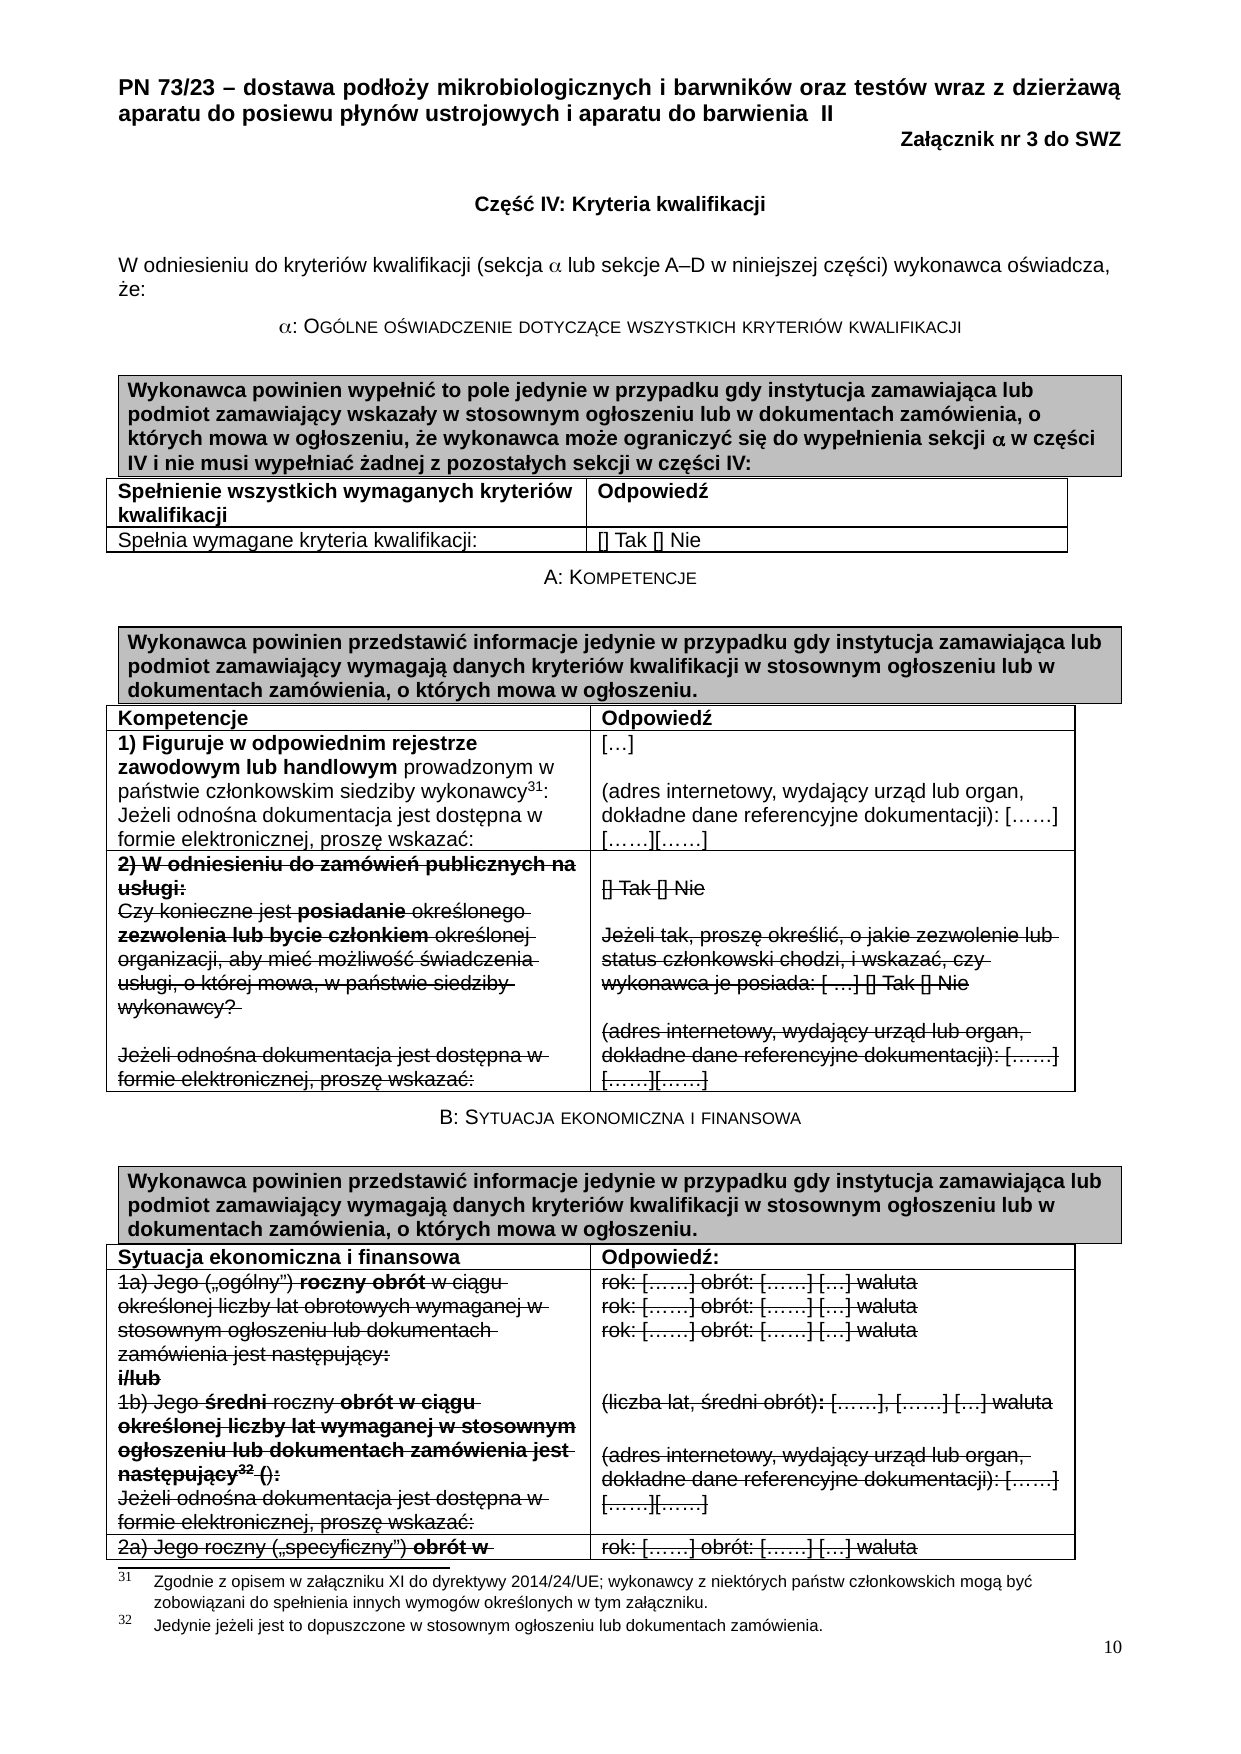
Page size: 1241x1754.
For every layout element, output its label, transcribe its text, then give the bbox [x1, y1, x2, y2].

text W odniesieniu do kryteriów kwalifikacji (sekcja  lub sekcje A–D w niniejszej części) wykonawca oświadcza, że: [118, 253, 1122, 301]
table_cell [] Tak [] Nie Jeżeli tak, proszę określić, o jakie zezwolenie lub status członkowski chodzi, i wskazać, czy wykonawca je posiada: [ …] [] Tak [] Nie (adres internetowy, wydający urząd lub organ, dokładne dane referencyjne dokumentacji): [……][……][……] [591, 851, 1074, 1091]
table_cell 1a) Jego („ogólny”) roczny obrót w ciągu określonej liczby lat obrotowych wymaganej w stosownym ogłoszeniu lub dokumentach zamówienia jest następujący: i/lub 1b) Jego średni roczny obrót w ciągu określonej liczby lat wymaganej w stosownym ogłoszeniu lub dokumentach zamówienia jest następujący (): Jeżeli odnośna dokumentacja jest dostępna w formie elektronicznej, proszę wskazać: [107, 1270, 590, 1534]
table_header Sytuacja ekonomiczna i finansowa [107, 1245, 590, 1269]
table_cell 1) Figuruje w odpowiednim rejestrze zawodowym lub handlowym prowadzonym w państwie członkowskim siedziby wykonawcy: Jeżeli odnośna dokumentacja jest dostępna w formie elektronicznej, proszę wskazać: [107, 731, 590, 850]
table_header Odpowiedź: [591, 1245, 1074, 1269]
table_header Odpowiedź [591, 706, 1074, 729]
table_cell [] Tak [] Nie [587, 528, 1067, 551]
table_cell rok: [……] obrót: [……] […] waluta rok: [……] obrót: [……] […] waluta rok: [……] obrót: [……] […] waluta (liczba lat, średni obrót): [……], [……] […] waluta (adres internetowy, wydający urząd lub organ, dokładne dane referencyjne dokumentacji): [……][……][……] [591, 1270, 1074, 1534]
table_cell rok: [……] obrót: [……] […] waluta [591, 1535, 1074, 1559]
table_cell […] (adres internetowy, wydający urząd lub organ, dokładne dane referencyjne dokumentacji): [……][……][……] [591, 731, 1074, 850]
table_header Odpowiedź [587, 479, 1067, 526]
table_cell Spełnia wymagane kryteria kwalifikacji: [107, 528, 586, 551]
table_header Spełnienie wszystkich wymaganych kryteriów kwalifikacji [107, 479, 586, 526]
text Wykonawca powinien wypełnić to pole jedynie w przypadku gdy instytucja zamawiająca lub podmiot zamawiający wskazały w stosownym ogłoszeniu lub w dokumentach zamówienia, o których mowa w ogłoszeniu, że wykonawca może ograniczyć się do wypełnienia sekcji  w części IV i nie musi wypełniać żadnej z pozostałych sekcji w części IV: [119, 376, 1121, 476]
title Część IV: Kryteria kwalifikacji [118, 192, 1122, 216]
table_header Kompetencje [107, 706, 590, 729]
table_cell 2a) Jego roczny („specyficzny”) obrót w [107, 1535, 590, 1559]
table_cell 2) W odniesieniu do zamówień publicznych na usługi: Czy konieczne jest posiadanie określonego zezwolenia lub bycie członkiem określonej organizacji, aby mieć możliwość świadczenia usługi, o której mowa, w państwie siedziby wykonawcy? Jeżeli odnośna dokumentacja jest dostępna w formie elektronicznej, proszę wskazać: [107, 851, 590, 1091]
text Wykonawca powinien przedstawić informacje jedynie w przypadku gdy instytucja zamawiająca lub podmiot zamawiający wymagają danych kryteriów kwalifikacji w stosownym ogłoszeniu lub w dokumentach zamówienia, o których mowa w ogłoszeniu. [119, 628, 1121, 703]
title B: Sytuacja ekonomiczna i finansowa [118, 1104, 1122, 1128]
title A: Kompetencje [118, 565, 1122, 589]
text Wykonawca powinien przedstawić informacje jedynie w przypadku gdy instytucja zamawiająca lub podmiot zamawiający wymagają danych kryteriów kwalifikacji w stosownym ogłoszeniu lub w dokumentach zamówienia, o których mowa w ogłoszeniu. [119, 1167, 1121, 1243]
title : Ogólne oświadczenie dotyczące wszystkich kryteriów kwalifikacji [118, 314, 1122, 338]
